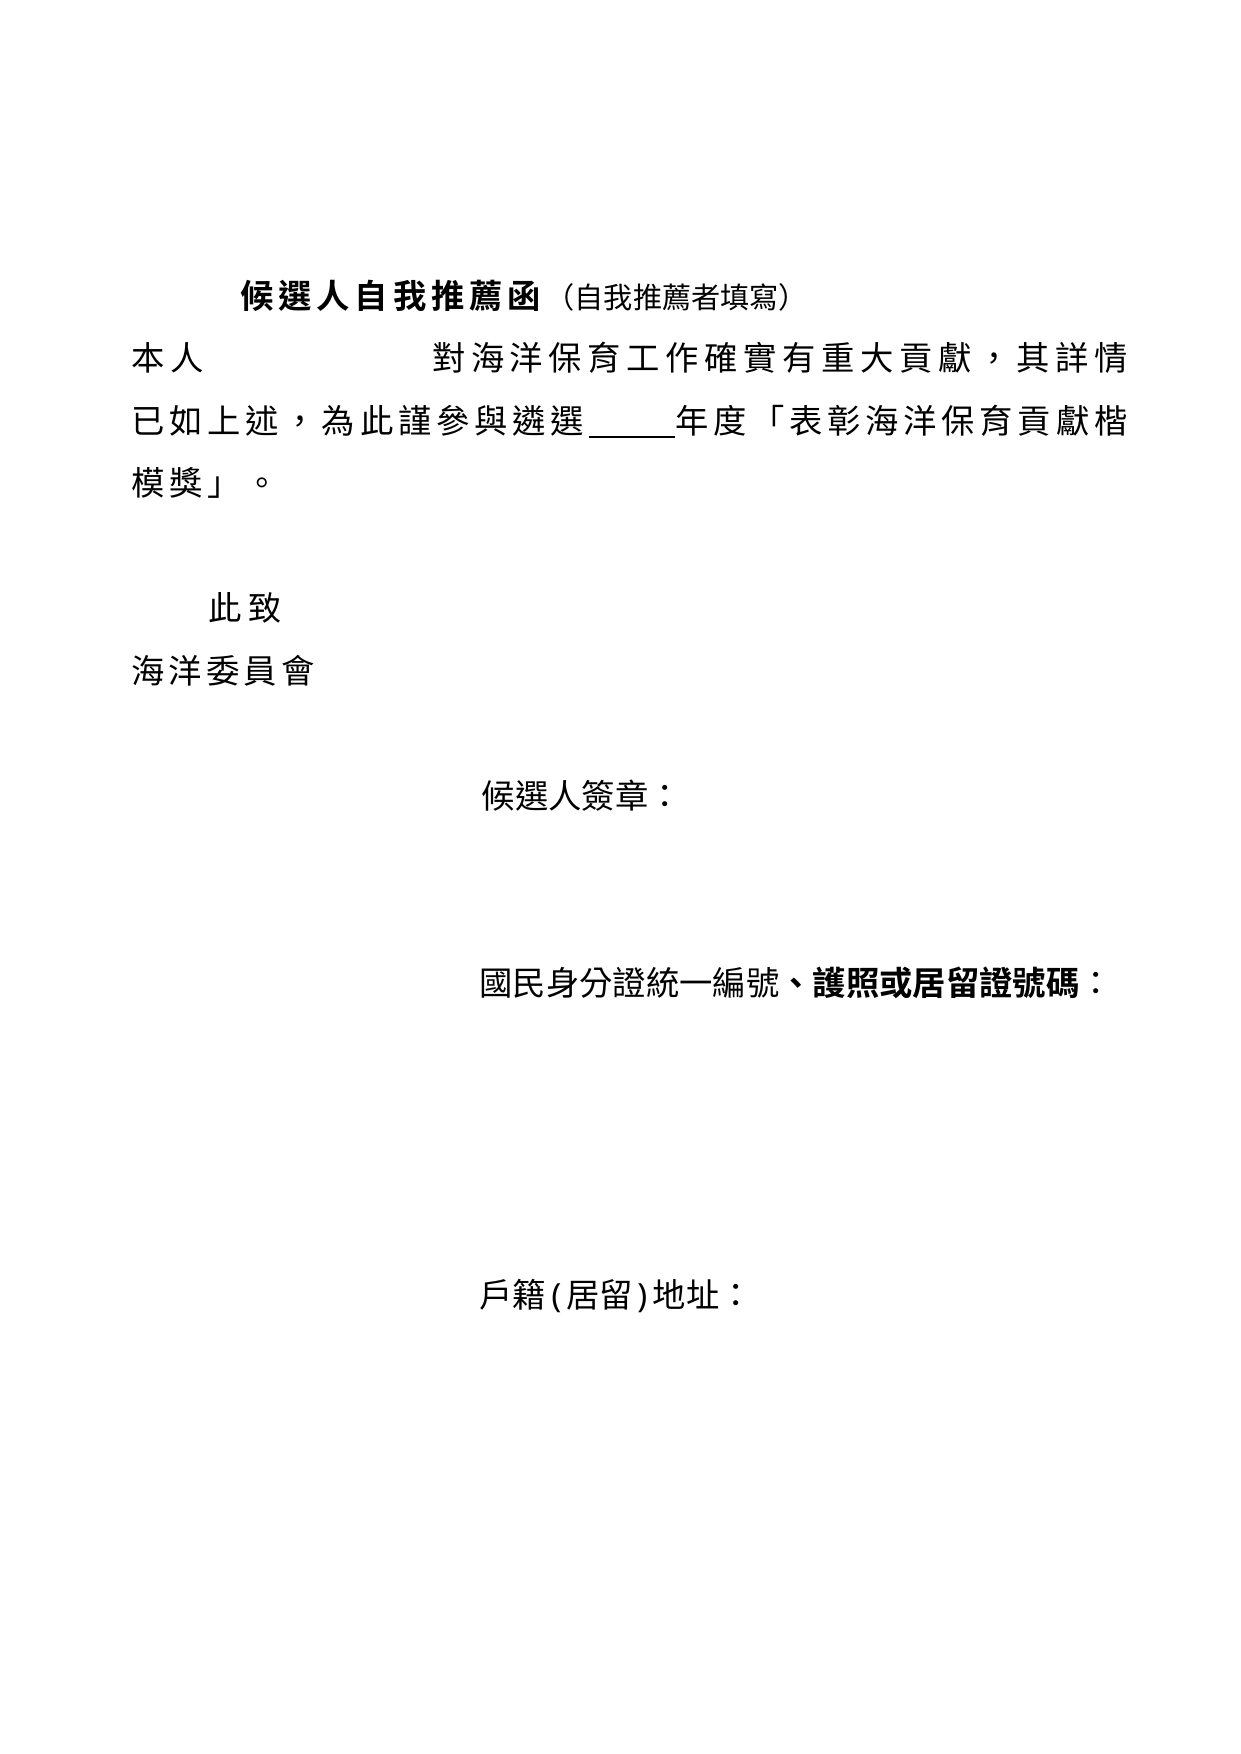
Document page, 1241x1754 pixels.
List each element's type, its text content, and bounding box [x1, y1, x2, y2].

text 海洋委員會 [131, 627, 1128, 689]
text 戶籍(居留)地址： [112, 1251, 1128, 1314]
text 候選人簽章： [481, 752, 1128, 814]
text 本人 對海洋保育工作確實有重大貢獻，其詳情已如上述，為此謹參與遴選 年度「表彰海洋保育貢獻楷模獎」。 [131, 314, 1128, 502]
text 此致 [131, 564, 1128, 627]
text 國民身分證統一編號、護照或居留證號碼： [112, 939, 1128, 1002]
text 候選人自我推薦函（自我推薦者填寫） [127, 252, 1128, 314]
